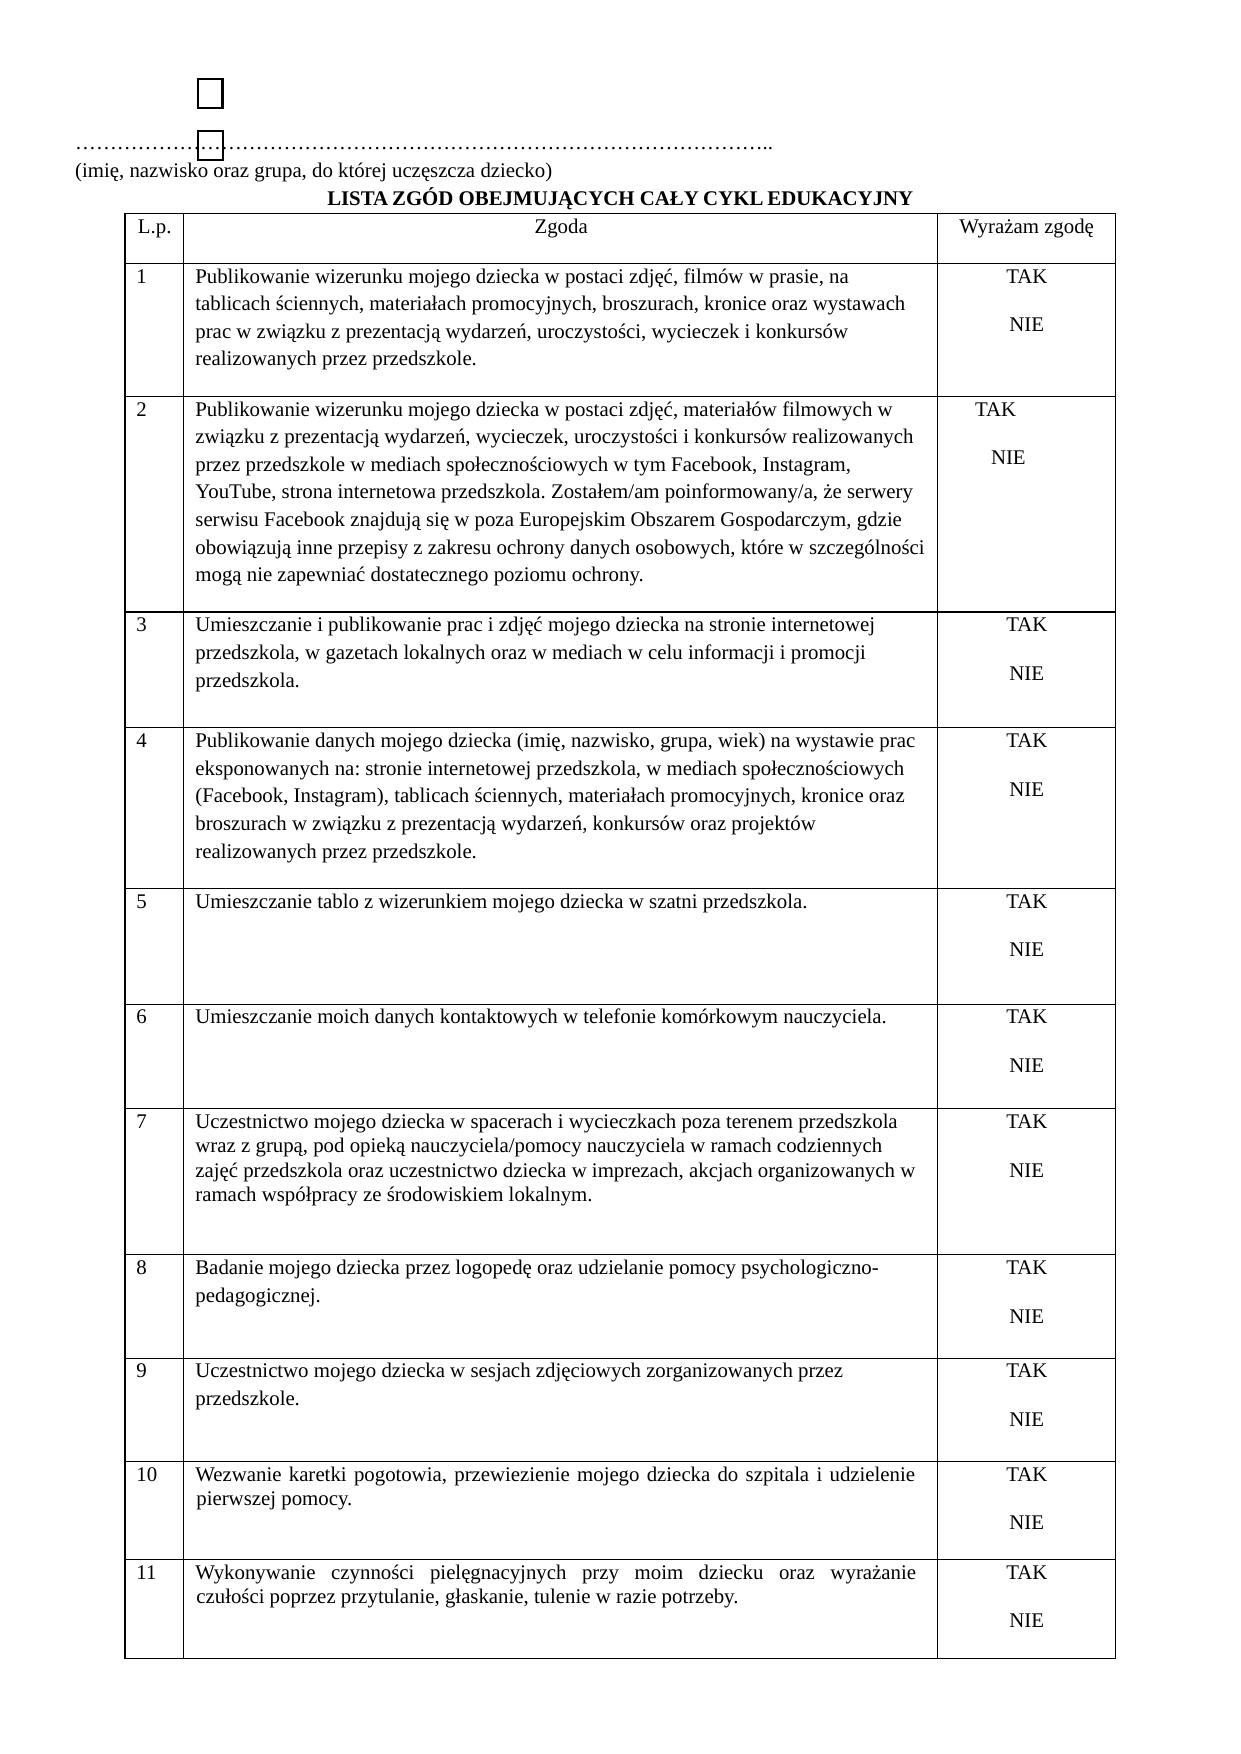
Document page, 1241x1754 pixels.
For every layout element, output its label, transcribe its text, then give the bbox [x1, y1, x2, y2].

table_cell Uczestnictwo mojego dziecka w spacerach i wycieczkach poza terenem przedszkola wraz z grupą, pod opieką nauczyciela/pomocy nauczyciela w ramach codziennych zajęć przedszkola oraz uczestnictwo dziecka w imprezach, akcjach organizowanych w ramach współpracy ze środowiskiem lokalnym. [184, 1109, 937, 1254]
table_cell 10 [126, 1462, 183, 1559]
table_cell TAK NIE [938, 613, 1115, 727]
table_cell 9 [126, 1359, 183, 1461]
text LISTA ZGÓD OBEJMUJĄCYCH CAŁY CYKL EDUKACYJNY [75, 185, 1165, 209]
table_cell Wezwanie karetki pogotowia, przewiezienie mojego dziecka do szpitala i udzielenie pierwszej pomocy. [184, 1462, 937, 1559]
table_cell Uczestnictwo mojego dziecka w sesjach zdjęciowych zorganizowanych przez przedszkole. [184, 1359, 937, 1461]
table_cell TAK NIE [938, 1462, 1115, 1559]
table_cell 8 [126, 1255, 183, 1357]
text (imię, nazwisko oraz grupa, do której uczęszcza dziecko) [75, 158, 1165, 182]
table_header L.p. [126, 214, 183, 262]
table_cell TAK NIE [938, 728, 1115, 888]
table_cell Publikowanie wizerunku mojego dziecka w postaci zdjęć, filmów w prasie, na tablicach ściennych, materiałach promocyjnych, broszurach, kronice oraz wystawach prac w związku z prezentacją wydarzeń, uroczystości, wycieczek i konkursów realizowanych przez przedszkole. [184, 264, 937, 396]
table_cell 1 [126, 264, 183, 396]
table_cell TAK NIE [938, 1255, 1115, 1357]
table_cell TAK NIE [938, 1359, 1115, 1461]
text ……………………………………………………………………………………….. [75, 130, 197, 154]
table_cell Badanie mojego dziecka przez logopedę oraz udzielanie pomocy psychologiczno-pedagogicznej. [184, 1255, 937, 1357]
text ……………………………………………………………………………………….. [224, 130, 1165, 154]
table_cell 11 [126, 1560, 183, 1657]
table_cell 5 [126, 889, 183, 1003]
table_cell Wykonywanie czynności pielęgnacyjnych przy moim dziecku oraz wyrażanie czułości poprzez przytulanie, głaskanie, tulenie w razie potrzeby. [184, 1560, 937, 1657]
table_cell TAK NIE [938, 1109, 1115, 1254]
table_cell Umieszczanie moich danych kontaktowych w telefonie komórkowym nauczyciela. [184, 1005, 937, 1108]
table_cell Publikowanie wizerunku mojego dziecka w postaci zdjęć, materiałów filmowych w związku z prezentacją wydarzeń, wycieczek, uroczystości i konkursów realizowanych przez przedszkole w mediach społecznościowych w tym Facebook, Instagram, YouTube, strona internetowa przedszkola. Zostałem/am poinformowany/a, że serwery serwisu Facebook znajdują się w poza Europejskim Obszarem Gospodarczym, gdzie obowiązują inne przepisy z zakresu ochrony danych osobowych, które w szczególności mogą nie zapewniać dostatecznego poziomu ochrony. [184, 397, 937, 611]
table_cell TAK NIE [938, 264, 1115, 396]
table_cell 2 [126, 397, 183, 611]
table_cell Umieszczanie tablo z wizerunkiem mojego dziecka w szatni przedszkola. [184, 889, 937, 1003]
table_cell 6 [126, 1005, 183, 1108]
table_cell TAK NIE [938, 1560, 1115, 1657]
table_header Zgoda [184, 214, 937, 262]
table_cell TAK NIE [938, 889, 1115, 1003]
table_cell TAK NIE [938, 1005, 1115, 1108]
table_cell 4 [126, 728, 183, 888]
table_cell 7 [126, 1109, 183, 1254]
table_cell Umieszczanie i publikowanie prac i zdjęć mojego dziecka na stronie internetowej przedszkola, w gazetach lokalnych oraz w mediach w celu informacji i promocji przedszkola. [184, 613, 937, 727]
table_cell 3 [126, 613, 183, 727]
table_cell TAK NIE [938, 397, 1115, 611]
table_header Wyrażam zgodę [938, 214, 1115, 262]
table_cell Publikowanie danych mojego dziecka (imię, nazwisko, grupa, wiek) na wystawie prac eksponowanych na: stronie internetowej przedszkola, w mediach społecznościowych (Facebook, Instagram), tablicach ściennych, materiałach promocyjnych, kronice oraz broszurach w związku z prezentacją wydarzeń, konkursów oraz projektów realizowanych przez przedszkole. [184, 728, 937, 888]
